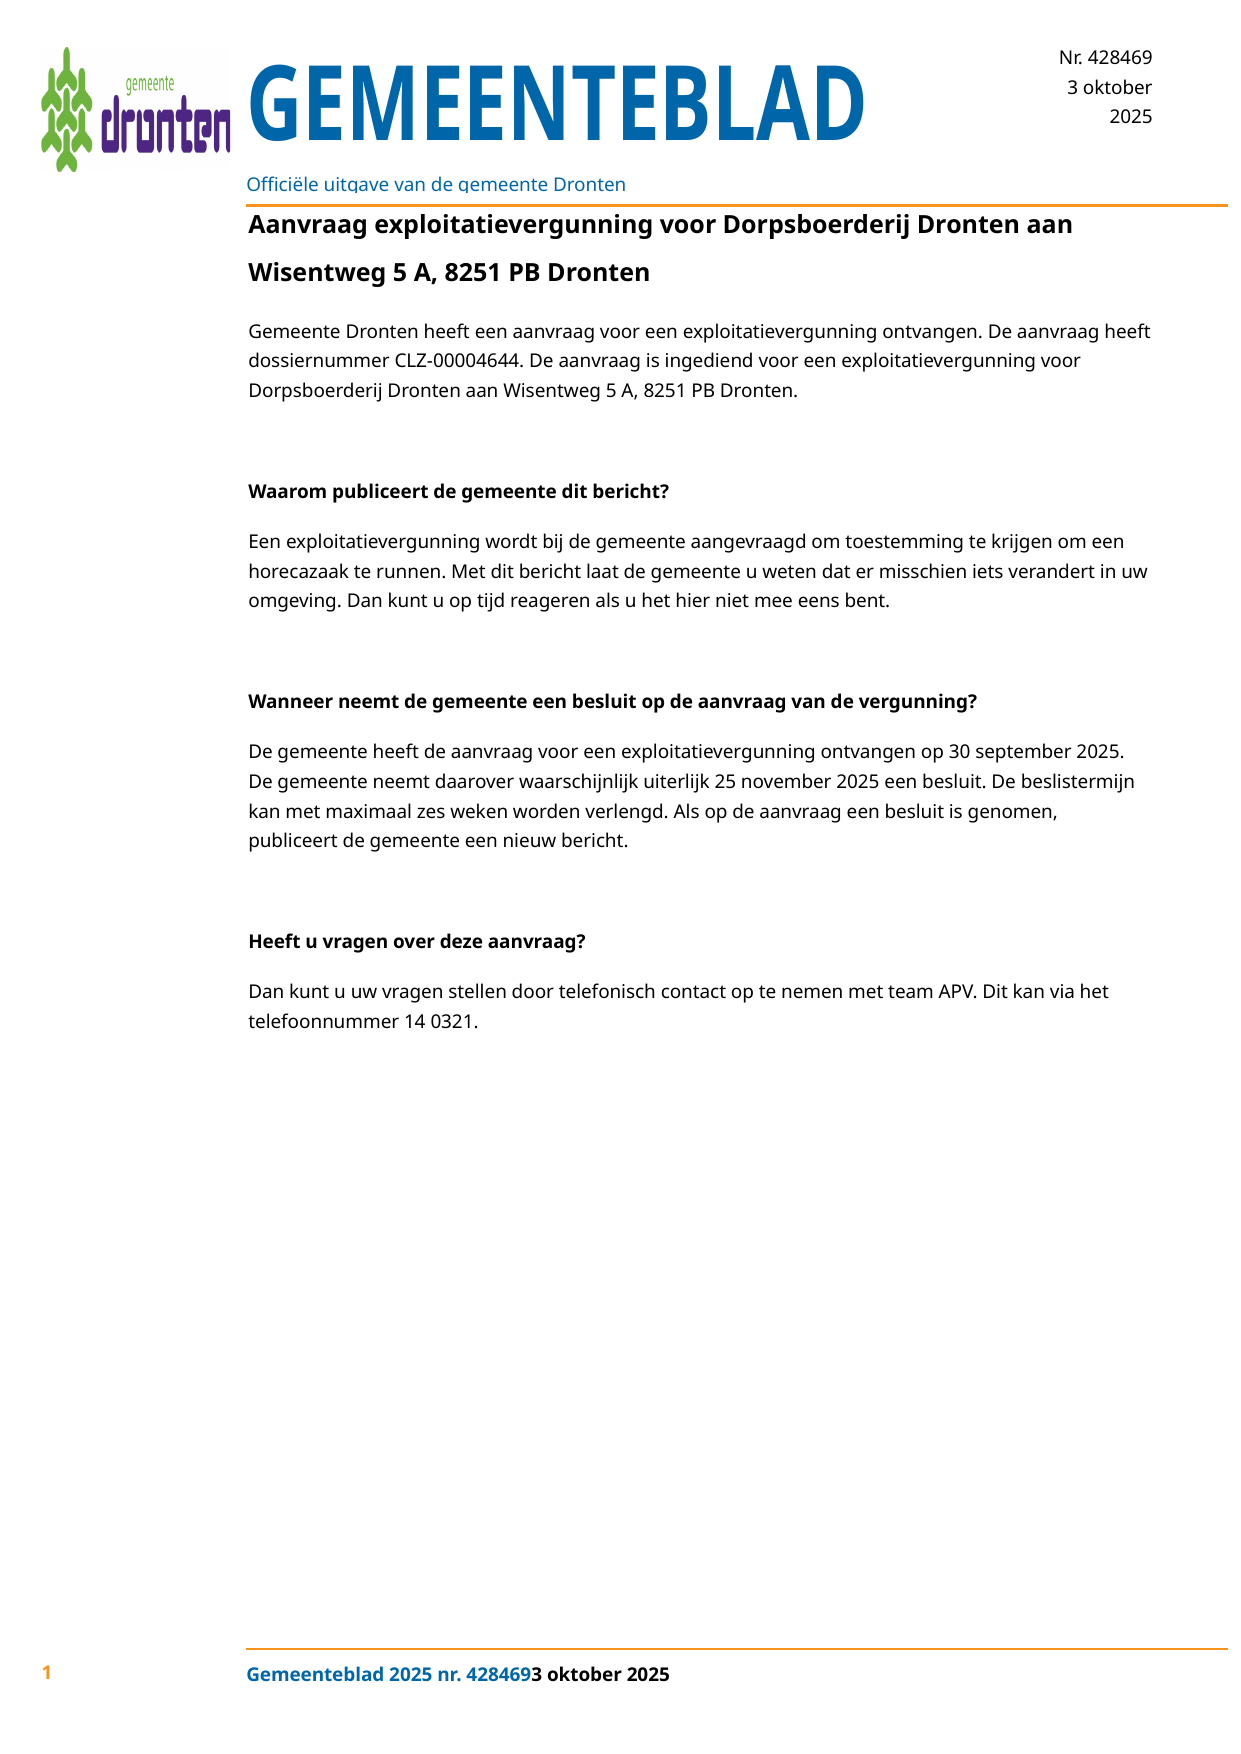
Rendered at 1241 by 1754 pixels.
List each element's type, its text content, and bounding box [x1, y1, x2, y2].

text Heeft u vragen over deze aanvraag? [248, 928, 1152, 954]
text Gemeente Dronten heeft een aanvraag voor een exploitatievergunning ontvangen. De aanvraag heeft dossiernummer CLZ-00004644. De aanvraag is ingediend voor een exploitatievergunning voor Dorpsboerderij Dronten aan Wisentweg 5 A, 8251 PB Dronten. [248, 318, 1152, 403]
picture [41, 47, 231, 172]
text Wanneer neemt de gemeente een besluit op de aanvraag van de vergunning? [248, 688, 1152, 714]
text Waarom publiceert de gemeente dit bericht? [248, 478, 1152, 504]
text Dan kunt u uw vragen stellen door telefonisch contact op te nemen met team APV. Dit kan via het telefoonnummer 14 0321. [248, 979, 1152, 1034]
text Een exploitatievergunning wordt bij de gemeente aangevraagd om toestemming te krijgen om een horecazaak te runnen. Met dit bericht laat de gemeente u weten dat er misschien iets verandert in uw omgeving. Dan kunt u op tijd reageren als u het hier niet mee eens bent. [248, 528, 1152, 613]
text De gemeente heeft de aanvraag voor een exploitatievergunning ontvangen op 30 september 2025. De gemeente neemt daarover waarschijnlijk uiterlijk 25 november 2025 een besluit. De beslistermijn kan met maximaal zes weken worden verlengd. Als op de aanvraag een besluit is genomen, publiceert de gemeente een nieuw bericht. [248, 739, 1152, 853]
text Aanvraag exploitatievergunning voor Dorpsboerderij Dronten aan Wisentweg 5 A, 8251 PB Dronten [248, 207, 1152, 288]
